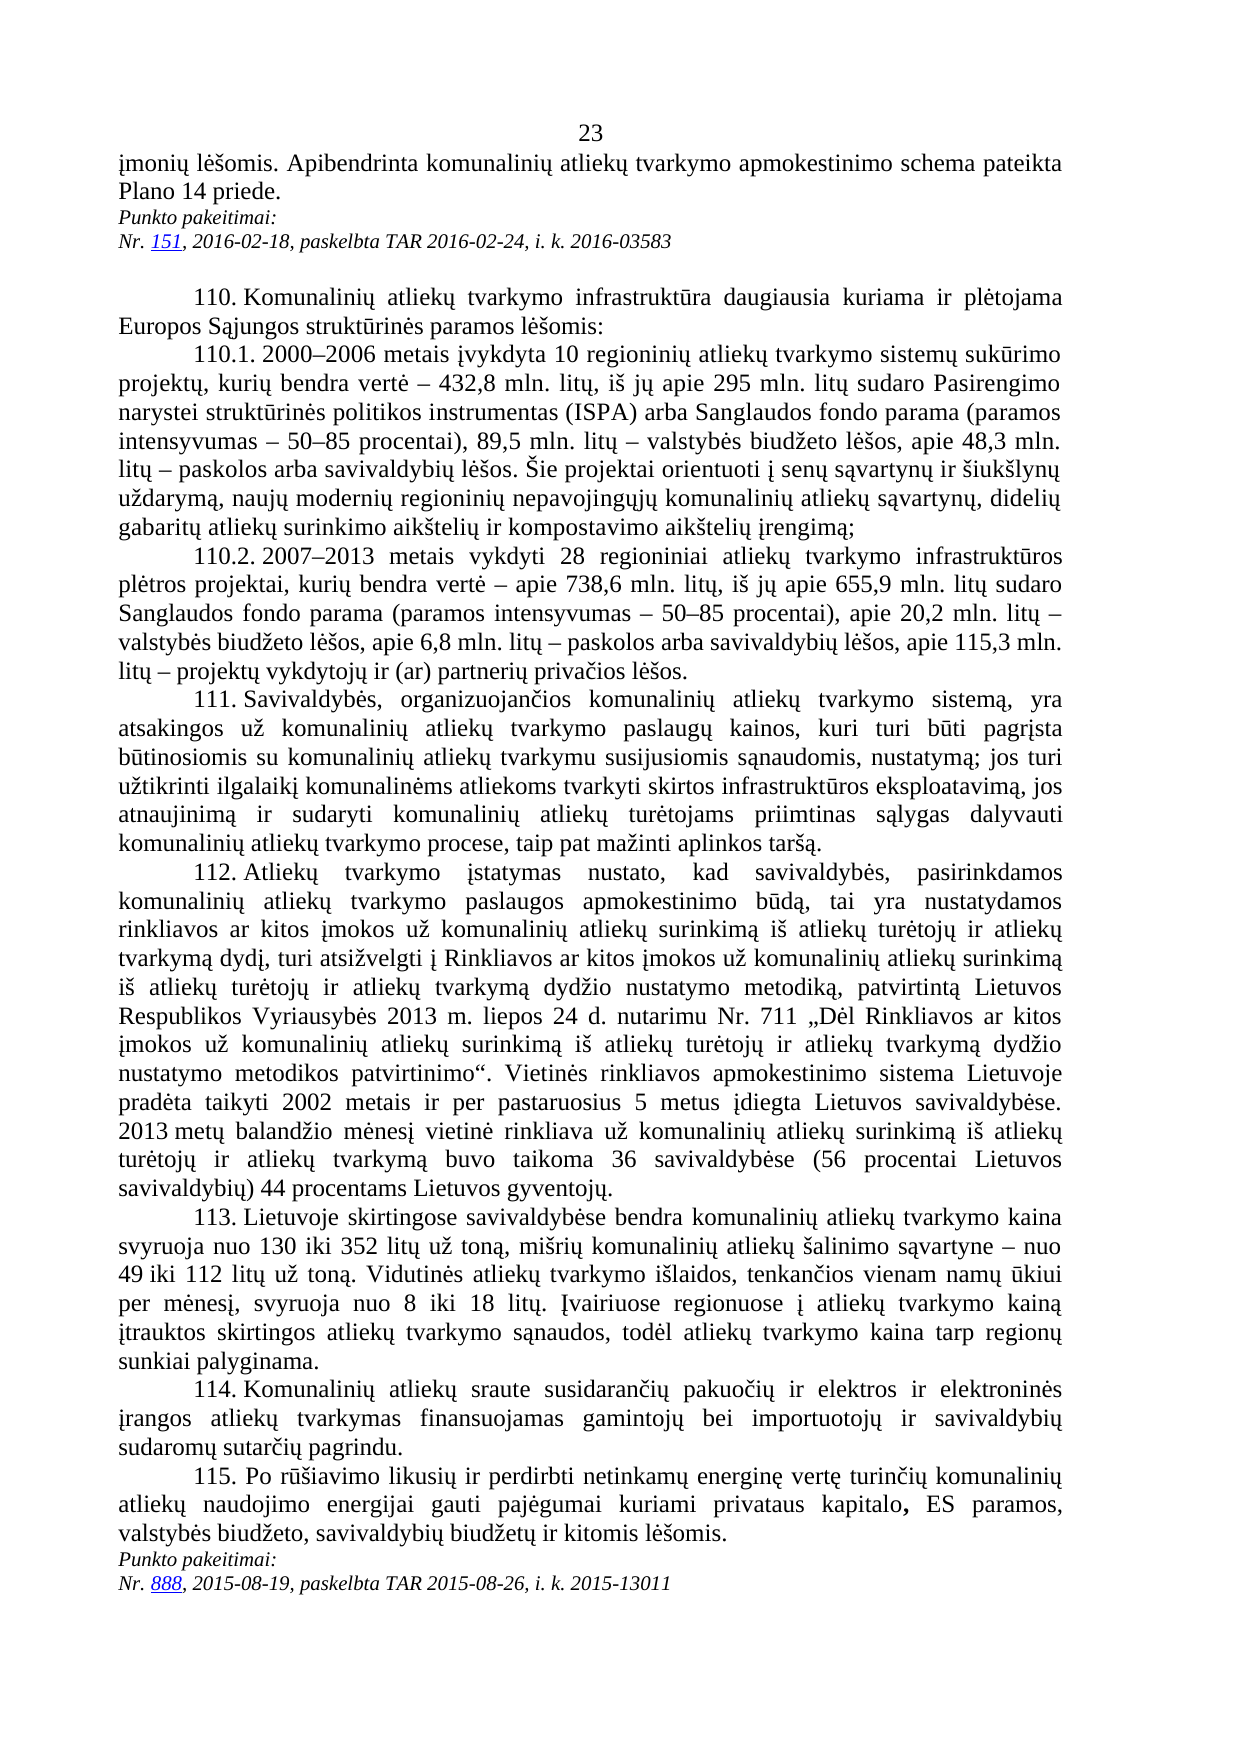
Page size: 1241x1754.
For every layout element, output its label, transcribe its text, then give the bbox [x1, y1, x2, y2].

text Punkto pakeitimai: [118, 1547, 1063, 1571]
text Nr. 151, 2016-02-18, paskelbta TAR 2016-02-24, i. k. 2016-03583 [118, 229, 1063, 253]
text Punkto pakeitimai: [118, 205, 1063, 229]
text įmonių lėšomis. Apibendrinta komunalinių atliekų tvarkymo apmokestinimo schema pateikta Plano 14 priede. [118, 148, 1063, 205]
text Nr. 888, 2015-08-19, paskelbta TAR 2015-08-26, i. k. 2015-13011 [118, 1571, 1063, 1595]
text 110. Komunalinių atliekų tvarkymo infrastruktūra daugiausia kuriama ir plėtojama Europos Sąjungos struktūrinės paramos lėšomis: [118, 282, 1063, 339]
text 110.1. 2000–2006 metais įvykdyta 10 regioninių atliekų tvarkymo sistemų sukūrimo projektų, kurių bendra vertė – 432,8 mln. litų, iš jų apie 295 mln. litų sudaro Pasirengimo narystei struktūrinės politikos instrumentas (ISPA) arba Sanglaudos fondo parama (paramos intensyvumas – 50–85 procentai), 89,5 mln. litų – valstybės biudžeto lėšos, apie 48,3 mln. litų – paskolos arba savivaldybių lėšos. Šie projektai orientuoti į senų sąvartynų ir šiukšlynų uždarymą, naujų modernių regioninių nepavojingųjų komunalinių atliekų sąvartynų, didelių gabaritų atliekų surinkimo aikštelių ir kompostavimo aikštelių įrengimą; [118, 339, 1063, 541]
text 115. Po rūšiavimo likusių ir perdirbti netinkamų energinę vertę turinčių komunalinių atliekų naudojimo energijai gauti pajėgumai kuriami privataus kapitalo, ES paramos, valstybės biudžeto, savivaldybių biudžetų ir kitomis lėšomis. [118, 1461, 1063, 1547]
text 111. Savivaldybės, organizuojančios komunalinių atliekų tvarkymo sistemą, yra atsakingos už komunalinių atliekų tvarkymo paslaugų kainos, kuri turi būti pagrįsta būtinosiomis su komunalinių atliekų tvarkymu susijusiomis sąnaudomis, nustatymą; jos turi užtikrinti ilgalaikį komunalinėms atliekoms tvarkyti skirtos infrastruktūros eksploatavimą, jos atnaujinimą ir sudaryti komunalinių atliekų turėtojams priimtinas sąlygas dalyvauti komunalinių atliekų tvarkymo procese, taip pat mažinti aplinkos taršą. [118, 684, 1063, 857]
text 113. Lietuvoje skirtingose savivaldybėse bendra komunalinių atliekų tvarkymo kaina svyruoja nuo 130 iki 352 litų už toną, mišrių komunalinių atliekų šalinimo sąvartyne – nuo 49 iki 112 litų už toną. Vidutinės atliekų tvarkymo išlaidos, tenkančios vienam namų ūkiui per mėnesį, svyruoja nuo 8 iki 18 litų. Įvairiuose regionuose į atliekų tvarkymo kainą įtrauktos skirtingos atliekų tvarkymo sąnaudos, todėl atliekų tvarkymo kaina tarp regionų sunkiai palyginama. [118, 1202, 1063, 1374]
text 112. Atliekų tvarkymo įstatymas nustato, kad savivaldybės, pasirinkdamos komunalinių atliekų tvarkymo paslaugos apmokestinimo būdą, tai yra nustatydamos rinkliavos ar kitos įmokos už komunalinių atliekų surinkimą iš atliekų turėtojų ir atliekų tvarkymą dydį, turi atsižvelgti į Rinkliavos ar kitos įmokos už komunalinių atliekų surinkimą iš atliekų turėtojų ir atliekų tvarkymą dydžio nustatymo metodiką, patvirtintą Lietuvos Respublikos Vyriausybės 2013 m. liepos 24 d. nutarimu Nr. 711 „Dėl Rinkliavos ar kitos įmokos už komunalinių atliekų surinkimą iš atliekų turėtojų ir atliekų tvarkymą dydžio nustatymo metodikos patvirtinimo“. Vietinės rinkliavos apmokestinimo sistema Lietuvoje pradėta taikyti 2002 metais ir per pastaruosius 5 metus įdiegta Lietuvos savivaldybėse. 2013 metų balandžio mėnesį vietinė rinkliava už komunalinių atliekų surinkimą iš atliekų turėtojų ir atliekų tvarkymą buvo taikoma 36 savivaldybėse (56 procentai Lietuvos savivaldybių) 44 procentams Lietuvos gyventojų. [118, 857, 1063, 1202]
text 110.2. 2007–2013 metais vykdyti 28 regioniniai atliekų tvarkymo infrastruktūros plėtros projektai, kurių bendra vertė – apie 738,6 mln. litų, iš jų apie 655,9 mln. litų sudaro Sanglaudos fondo parama (paramos intensyvumas – 50–85 procentai), apie 20,2 mln. litų – valstybės biudžeto lėšos, apie 6,8 mln. litų – paskolos arba savivaldybių lėšos, apie 115,3 mln. litų – projektų vykdytojų ir (ar) partnerių privačios lėšos. [118, 541, 1063, 684]
text 114. Komunalinių atliekų sraute susidarančių pakuočių ir elektros ir elektroninės įrangos atliekų tvarkymas finansuojamas gamintojų bei importuotojų ir savivaldybių sudaromų sutarčių pagrindu. [118, 1374, 1063, 1461]
